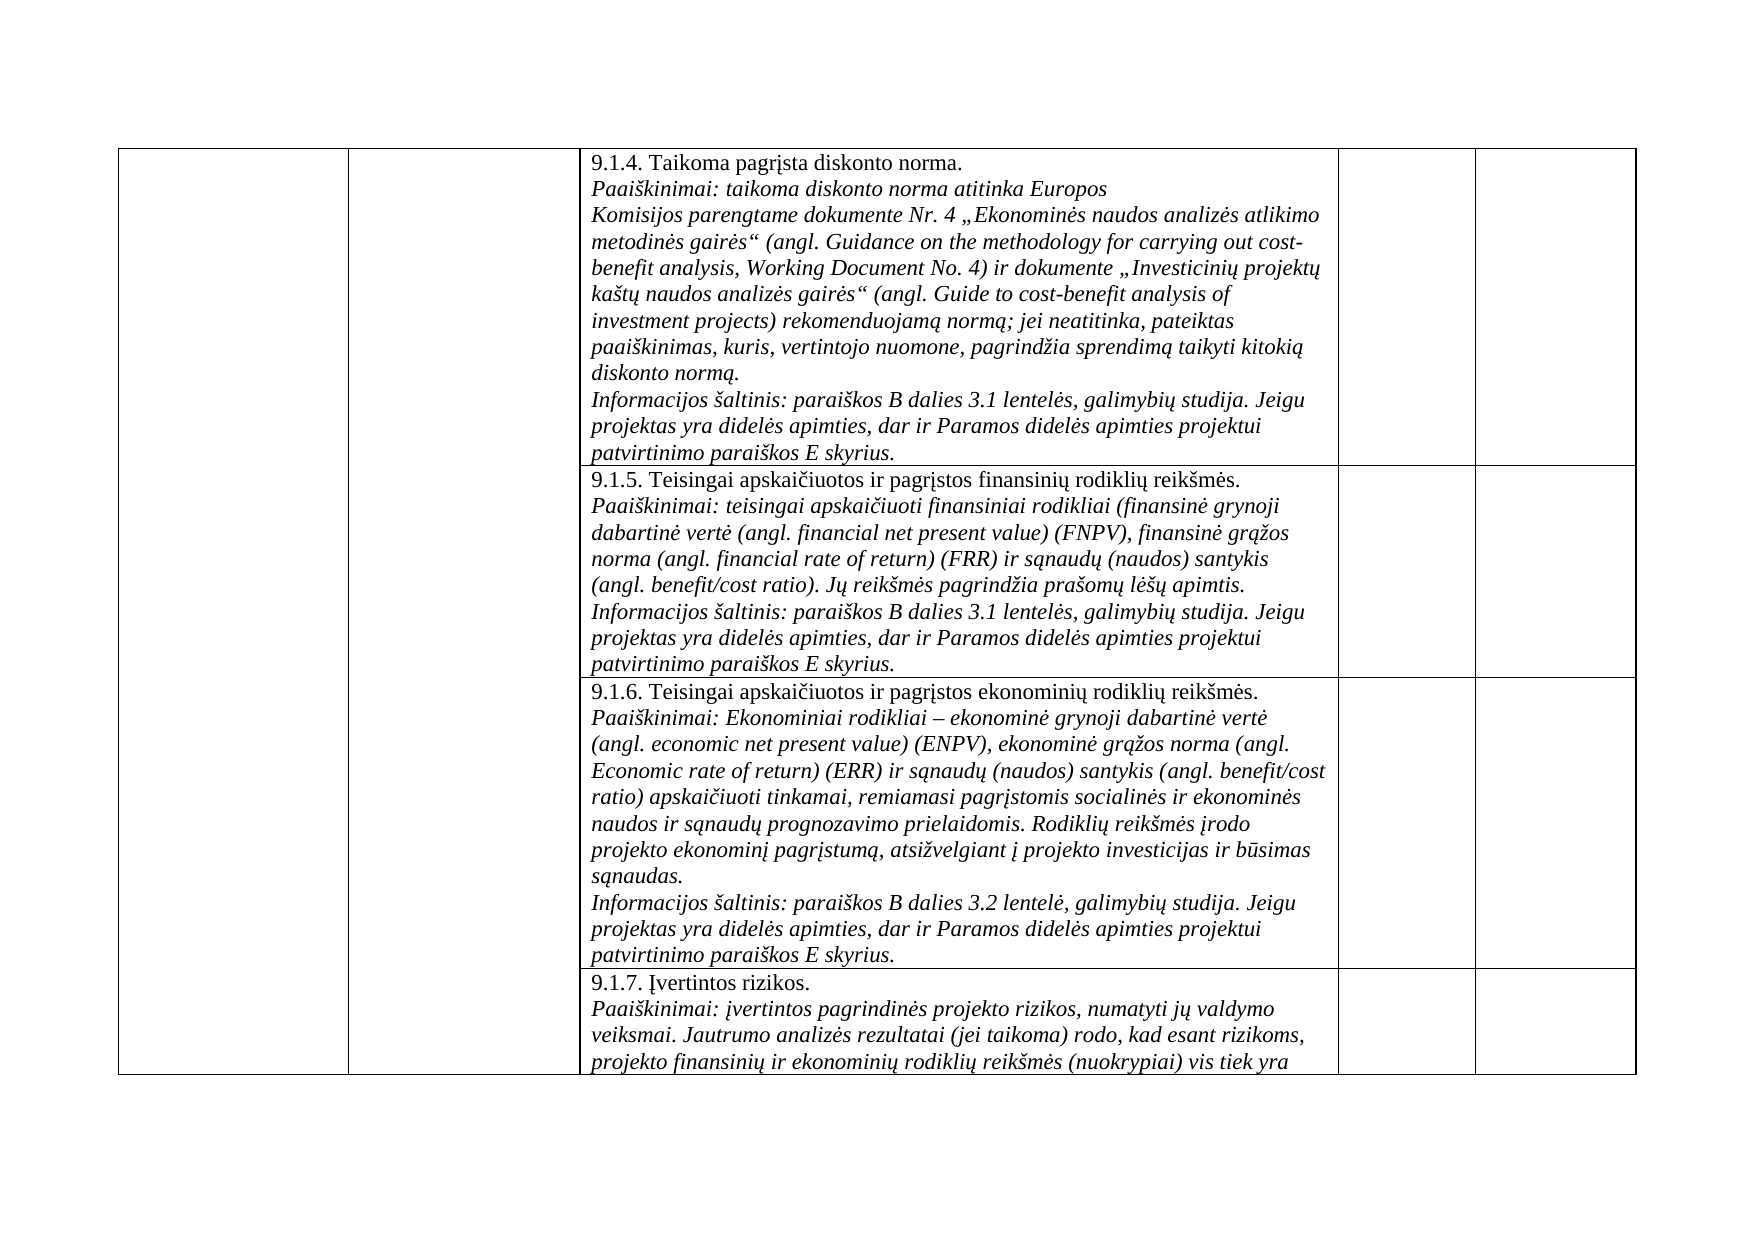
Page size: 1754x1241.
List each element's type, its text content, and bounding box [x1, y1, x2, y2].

table_cell [119, 149, 348, 1074]
table_cell 9.1.7. Įvertintos rizikos. Paaiškinimai: įvertintos pagrindinės projekto rizikos, numatyti jų valdymo veiksmai. Jautrumo analizės rezultatai (jei taikoma) rodo, kad esant rizikoms, projekto finansinių ir ekonominių rodiklių reikšmės (nuokrypiai) vis tiek yra [581, 969, 1338, 1074]
table_cell [1339, 149, 1475, 465]
table_cell [1339, 969, 1475, 1074]
table_cell [1476, 678, 1635, 968]
table_cell [1476, 969, 1635, 1074]
table_cell [1339, 466, 1475, 677]
table_cell [1339, 678, 1475, 968]
table_cell [1476, 149, 1635, 465]
table_cell [349, 149, 579, 1074]
table_cell [1476, 466, 1635, 677]
table_cell 9.1.4. Taikoma pagrįsta diskonto norma. Paaiškinimai: taikoma diskonto norma atitinka Europos Komisijos parengtame dokumente Nr. 4 „Ekonominės naudos analizės atlikimo metodinės gairės“ (angl. Guidance on the methodology for carrying out cost-benefit analysis, Working Document No. 4) ir dokumente „Investicinių projektų kaštų naudos analizės gairės“ (angl. Guide to cost-benefit analysis of investment projects) rekomenduojamą normą; jei neatitinka, pateiktas paaiškinimas, kuris, vertintojo nuomone, pagrindžia sprendimą taikyti kitokią diskonto normą. Informacijos šaltinis: paraiškos B dalies 3.1 lentelės, galimybių studija. Jeigu projektas yra didelės apimties, dar ir Paramos didelės apimties projektui patvirtinimo paraiškos E skyrius. [581, 149, 1338, 465]
table_cell 9.1.6. Teisingai apskaičiuotos ir pagrįstos ekonominių rodiklių reikšmės. Paaiškinimai: Ekonominiai rodikliai – ekonominė grynoji dabartinė vertė (angl. economic net present value) (ENPV), ekonominė grąžos norma (angl. Economic rate of return) (ERR) ir sąnaudų (naudos) santykis (angl. benefit/cost ratio) apskaičiuoti tinkamai, remiamasi pagrįstomis socialinės ir ekonominės naudos ir sąnaudų prognozavimo prielaidomis. Rodiklių reikšmės įrodo projekto ekonominį pagrįstumą, atsižvelgiant į projekto investicijas ir būsimas sąnaudas. Informacijos šaltinis: paraiškos B dalies 3.2 lentelė, galimybių studija. Jeigu projektas yra didelės apimties, dar ir Paramos didelės apimties projektui patvirtinimo paraiškos E skyrius. [581, 678, 1338, 968]
table_cell 9.1.5. Teisingai apskaičiuotos ir pagrįstos finansinių rodiklių reikšmės. Paaiškinimai: teisingai apskaičiuoti finansiniai rodikliai (finansinė grynoji dabartinė vertė (angl. financial net present value) (FNPV), finansinė grąžos norma (angl. financial rate of return) (FRR) ir sąnaudų (naudos) santykis (angl. benefit/cost ratio). Jų reikšmės pagrindžia prašomų lėšų apimtis. Informacijos šaltinis: paraiškos B dalies 3.1 lentelės, galimybių studija. Jeigu projektas yra didelės apimties, dar ir Paramos didelės apimties projektui patvirtinimo paraiškos E skyrius. [581, 466, 1338, 677]
